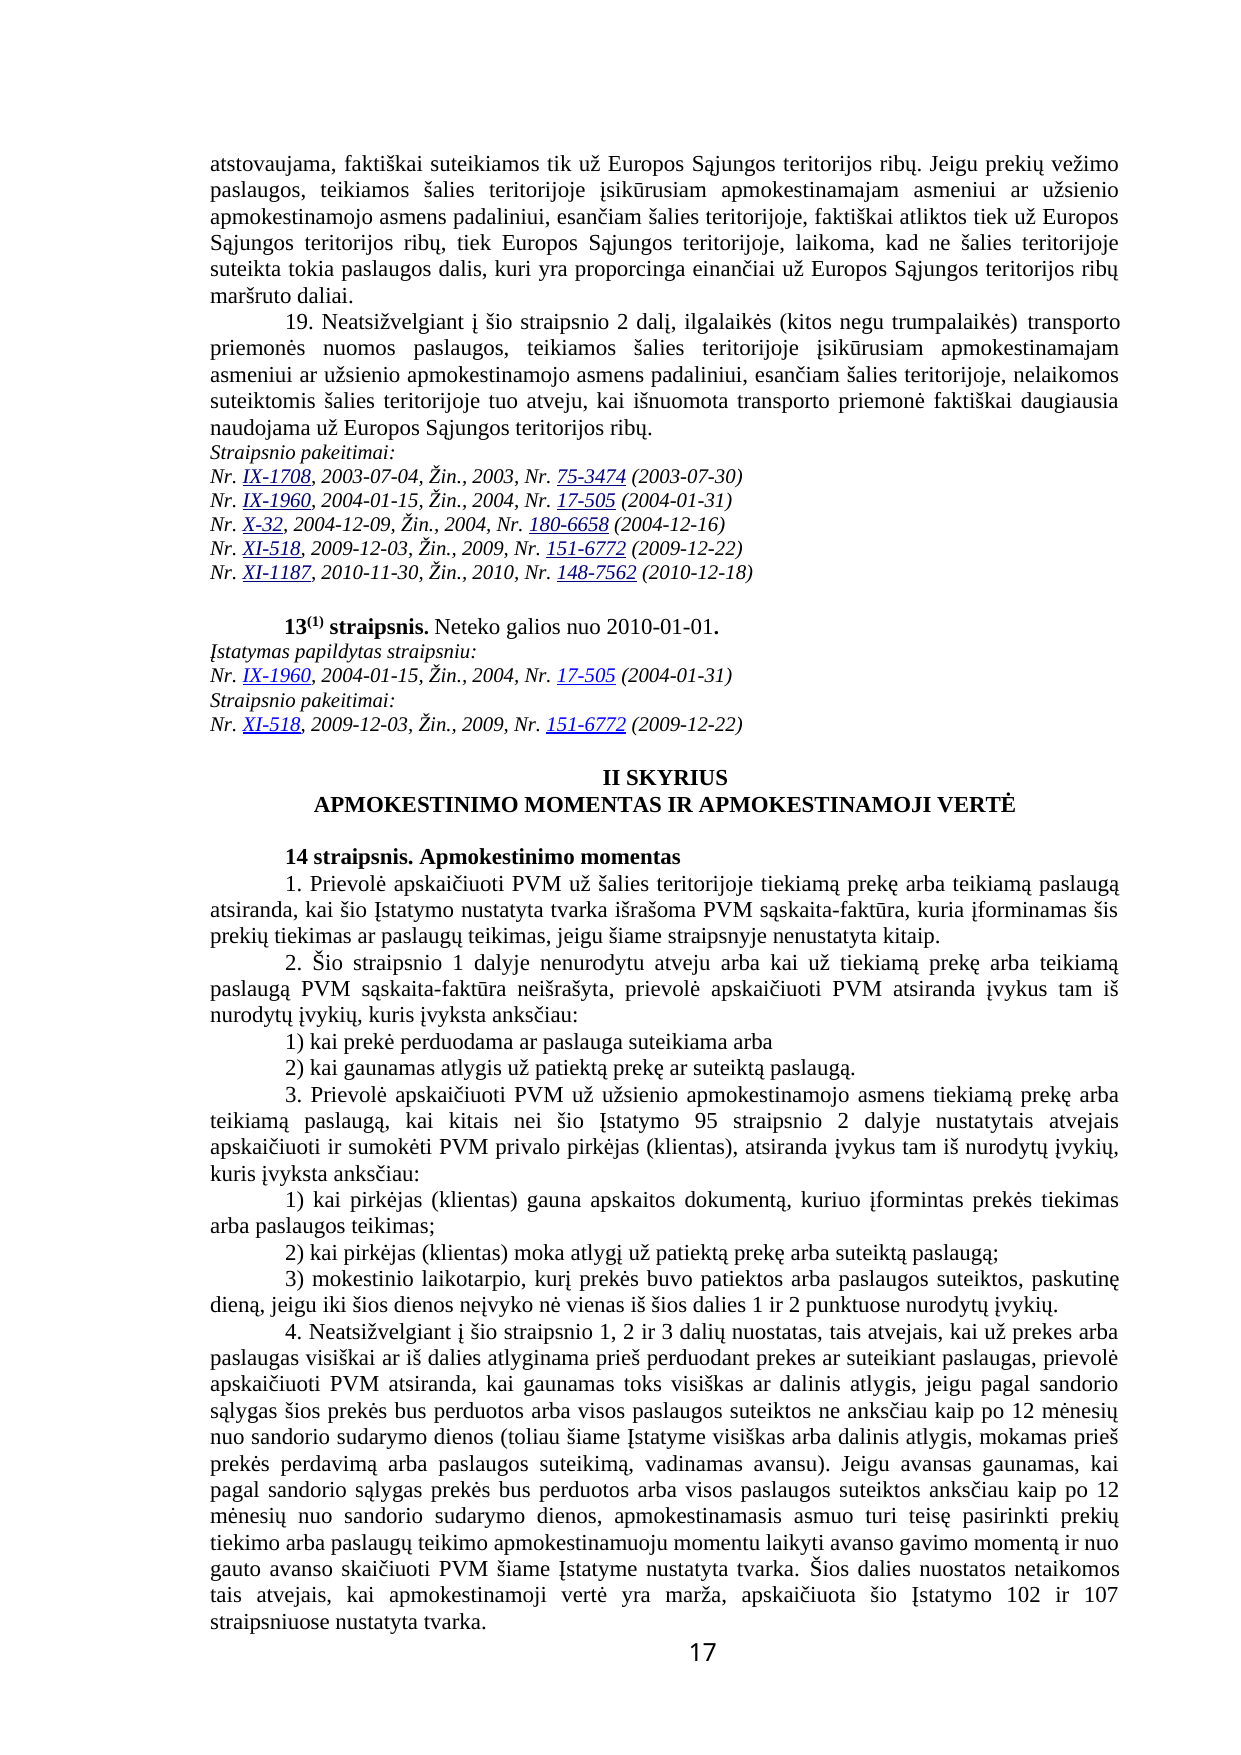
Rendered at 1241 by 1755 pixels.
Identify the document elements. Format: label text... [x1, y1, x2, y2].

text Nr. IX-1960, 2004-01-15, Žin., 2004, Nr. 17-505 (2004-01-31) [210, 488, 1120, 512]
text atstovaujama, faktiškai suteikiamos tik už Europos Sąjungos teritorijos ribų. Jeigu prekių vežimo paslaugos, teikiamos šalies teritorijoje įsikūrusiam apmokestinamajam asmeniui ar užsienio apmokestinamojo asmens padaliniui, esančiam šalies teritorijoje, faktiškai atliktos tiek už Europos Sąjungos teritorijos ribų, tiek Europos Sąjungos teritorijoje, laikoma, kad ne šalies teritorijoje suteikta tokia paslaugos dalis, kuri yra proporcinga einančiai už Europos Sąjungos teritorijos ribų maršruto daliai. [210, 150, 1120, 308]
text 1. Prievolė apskaičiuoti PVM už šalies teritorijoje tiekiamą prekę arba teikiamą paslaugą atsiranda, kai šio Įstatymo nustatyta tvarka išrašoma PVM sąskaita-faktūra, kuria įforminamas šis prekių tiekimas ar paslaugų teikimas, jeigu šiame straipsnyje nenustatyta kitaip. [210, 870, 1120, 949]
text 3. Prievolė apskaičiuoti PVM už užsienio apmokestinamojo asmens tiekiamą prekę arba teikiamą paslaugą, kai kitais nei šio Įstatymo 95 straipsnio 2 dalyje nustatytais atvejais apskaičiuoti ir sumokėti PVM privalo pirkėjas (klientas), atsiranda įvykus tam iš nurodytų įvykių, kuris įvyksta anksčiau: [210, 1081, 1120, 1186]
text 2) kai pirkėjas (klientas) moka atlygį už patiektą prekę arba suteiktą paslaugą; [210, 1239, 1120, 1265]
text Nr. XI-518, 2009-12-03, Žin., 2009, Nr. 151-6772 (2009-12-22) [210, 712, 1120, 736]
text Nr. XI-1187, 2010-11-30, Žin., 2010, Nr. 148-7562 (2010-12-18) [210, 560, 1120, 584]
text Nr. IX-1960, 2004-01-15, Žin., 2004, Nr. 17-505 (2004-01-31) [210, 663, 1120, 687]
text 14 straipsnis. Apmokestinimo momentas [210, 843, 1120, 870]
text 19. Neatsižvelgiant į šio straipsnio 2 dalį, ilgalaikės (kitos negu trumpalaikės) transporto priemonės nuomos paslaugos, teikiamos šalies teritorijoje įsikūrusiam apmokestinamajam asmeniui ar užsienio apmokestinamojo asmens padaliniui, esančiam šalies teritorijoje, nelaikomos suteiktomis šalies teritorijoje tuo atveju, kai išnuomota transporto priemonė faktiškai daugiausia naudojama už Europos Sąjungos teritorijos ribų. [210, 308, 1120, 440]
text II SKYRIUS [210, 764, 1120, 791]
text Įstatymas papildytas straipsniu: [210, 639, 1120, 663]
text APMOKESTINIMO MOMENTAS IR APMOKESTINAMOJI VERTĖ [210, 791, 1120, 817]
text 4. Neatsižvelgiant į šio straipsnio 1, 2 ir 3 dalių nuostatas, tais atvejais, kai už prekes arba paslaugas visiškai ar iš dalies atlyginama prieš perduodant prekes ar suteikiant paslaugas, prievolė apskaičiuoti PVM atsiranda, kai gaunamas toks visiškas ar dalinis atlygis, jeigu pagal sandorio sąlygas šios prekės bus perduotos arba visos paslaugos suteiktos ne anksčiau kaip po 12 mėnesių nuo sandorio sudarymo dienos (toliau šiame Įstatyme visiškas arba dalinis atlygis, mokamas prieš prekės perdavimą arba paslaugos suteikimą, vadinamas avansu). Jeigu avansas gaunamas, kai pagal sandorio sąlygas prekės bus perduotos arba visos paslaugos suteiktos anksčiau kaip po 12 mėnesių nuo sandorio sudarymo dienos, apmokestinamasis asmuo turi teisę pasirinkti prekių tiekimo arba paslaugų teikimo apmokestinamuoju momentu laikyti avanso gavimo momentą ir nuo gauto avanso skaičiuoti PVM šiame Įstatyme nustatyta tvarka. Šios dalies nuostatos netaikomos tais atvejais, kai apmokestinamoji vertė yra marža, apskaičiuota šio Įstatymo 102 ir 107 straipsniuose nustatyta tvarka. [210, 1318, 1120, 1634]
text 1) kai pirkėjas (klientas) gauna apskaitos dokumentą, kuriuo įformintas prekės tiekimas arba paslaugos teikimas; [210, 1186, 1120, 1239]
text 13(1) straipsnis. Neteko galios nuo 2010-01-01. [210, 613, 1120, 639]
text Nr. XI-518, 2009-12-03, Žin., 2009, Nr. 151-6772 (2009-12-22) [210, 536, 1120, 560]
text 2) kai gaunamas atlygis už patiektą prekę ar suteiktą paslaugą. [210, 1054, 1120, 1081]
text Nr. IX-1708, 2003-07-04, Žin., 2003, Nr. 75-3474 (2003-07-30) [210, 464, 1120, 488]
text 2. Šio straipsnio 1 dalyje nenurodytu atveju arba kai už tiekiamą prekę arba teikiamą paslaugą PVM sąskaita-faktūra neišrašyta, prievolė apskaičiuoti PVM atsiranda įvykus tam iš nurodytų įvykių, kuris įvyksta anksčiau: [210, 949, 1120, 1028]
text 1) kai prekė perduodama ar paslauga suteikiama arba [210, 1028, 1120, 1054]
text Nr. X-32, 2004-12-09, Žin., 2004, Nr. 180-6658 (2004-12-16) [210, 512, 1120, 536]
text 3) mokestinio laikotarpio, kurį prekės buvo patiektos arba paslaugos suteiktos, paskutinę dieną, jeigu iki šios dienos neįvyko nė vienas iš šios dalies 1 ir 2 punktuose nurodytų įvykių. [210, 1265, 1120, 1318]
text Straipsnio pakeitimai: [210, 440, 1120, 464]
text Straipsnio pakeitimai: [210, 687, 1120, 712]
